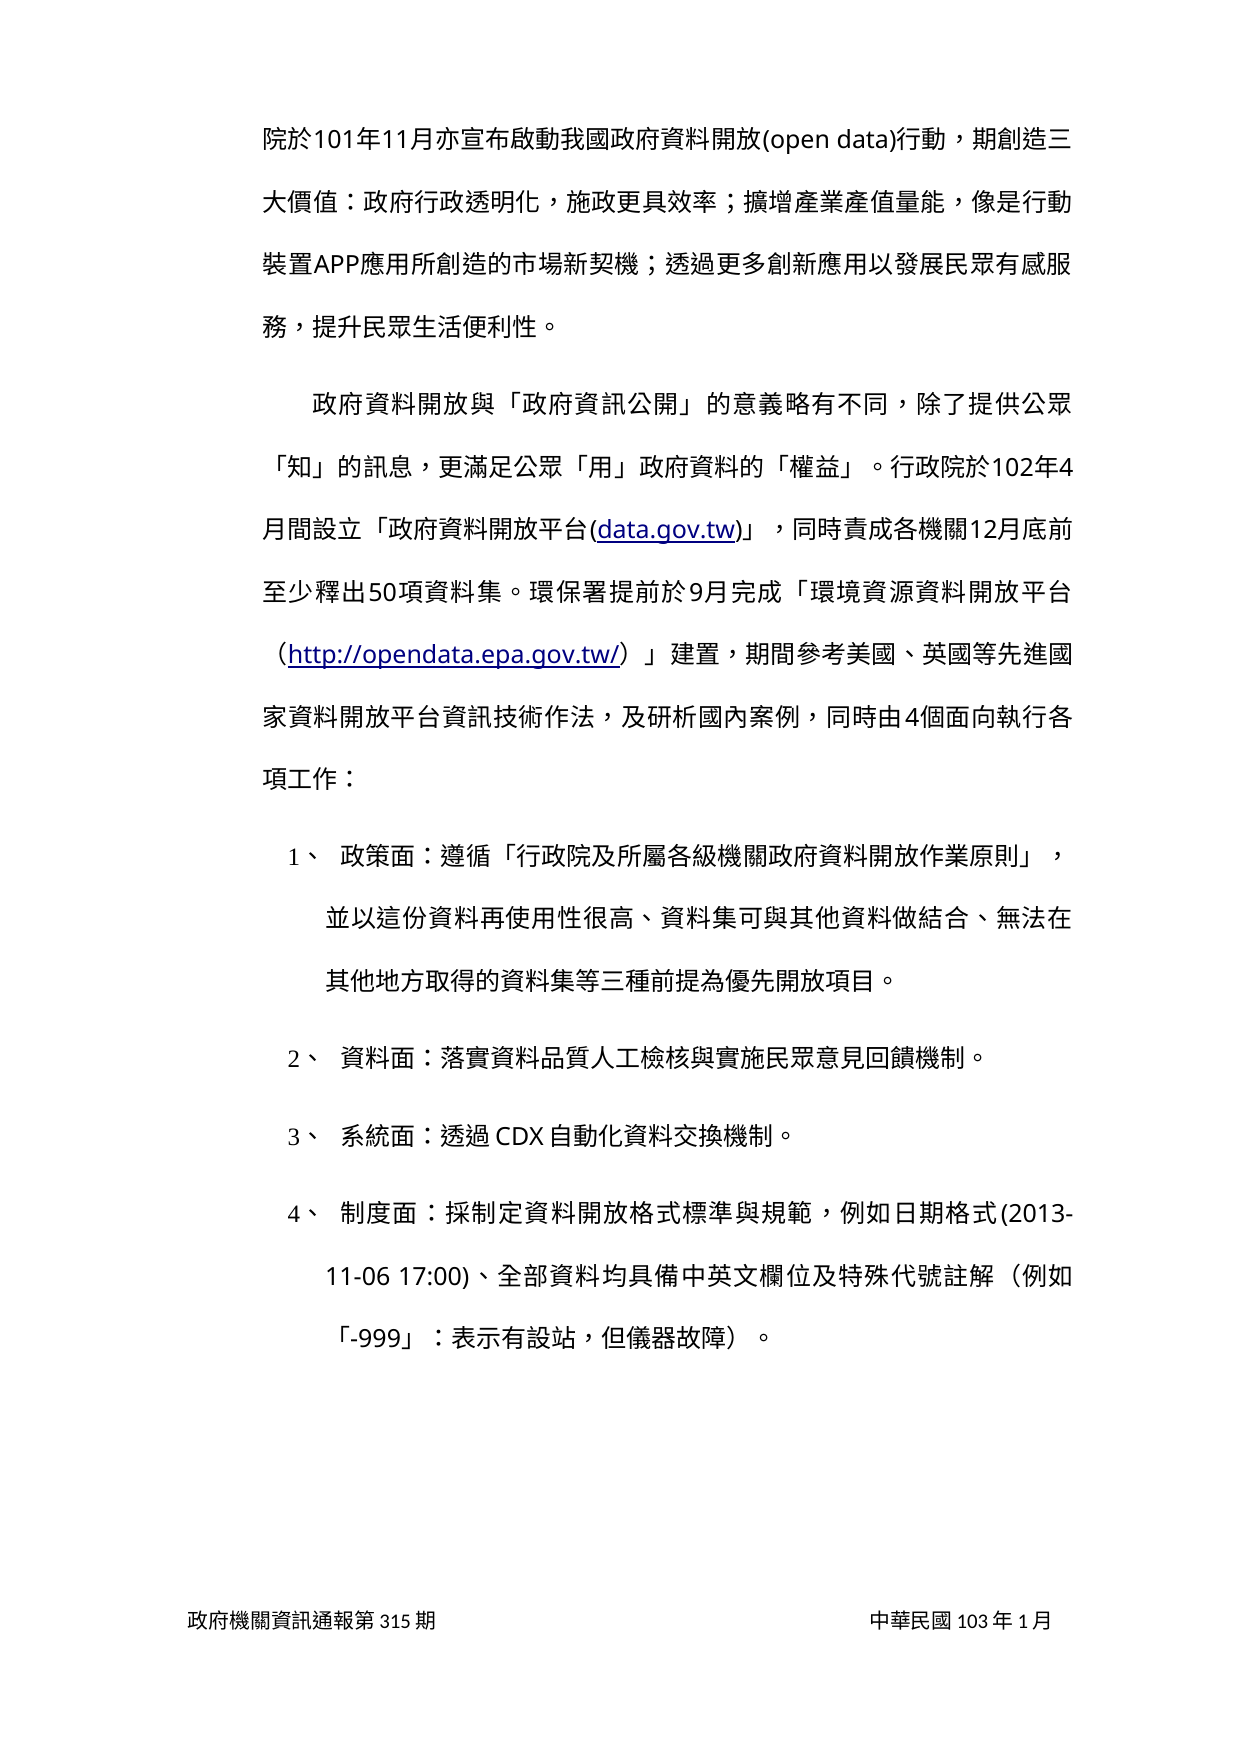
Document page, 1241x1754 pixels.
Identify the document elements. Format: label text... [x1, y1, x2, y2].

list 系統面：透過CDX自動化資料交換機制。 [287, 1094, 1073, 1156]
list 政策面：遵循「行政院及所屬各級機關政府資料開放作業原則」，並以這份資料再使用性很高、資料集可與其他資料做結合、無法在其他地方取得的資料集等三種前提為優先開放項目。 [287, 814, 1073, 1001]
list 制度面：採制定資料開放格式標準與規範，例如日期格式(2013-11-06 17:00)、全部資料均具備中英文欄位及特殊代號註解（例如「-999」：表示有設站，但儀器故障）。 [287, 1171, 1073, 1359]
list 資料面：落實資料品質人工檢核與實施民眾意見回饋機制。 [287, 1016, 1073, 1079]
text 院於101年11月亦宣布啟動我國政府資料開放(open data)行動，期創造三大價值：政府行政透明化，施政更具效率；擴增產業產值量能，像是行動裝置APP應用所創造的市場新契機；透過更多創新應用以發展民眾有感服務，提升民眾生活便利性。 [262, 96, 1073, 346]
text 政府資料開放與「政府資訊公開」的意義略有不同，除了提供公眾「知」的訊息，更滿足公眾「用」政府資料的「權益」。行政院於102年4月間設立「政府資料開放平台(data.gov.tw)」，同時責成各機關12月底前至少釋出50項資料集。環保署提前於9月完成「環境資源資料開放平台（http://opendata.epa.gov.tw/）」建置，期間參考美國、英國等先進國家資料開放平台資訊技術作法，及研析國內案例，同時由4個面向執行各項工作： [262, 361, 1073, 799]
